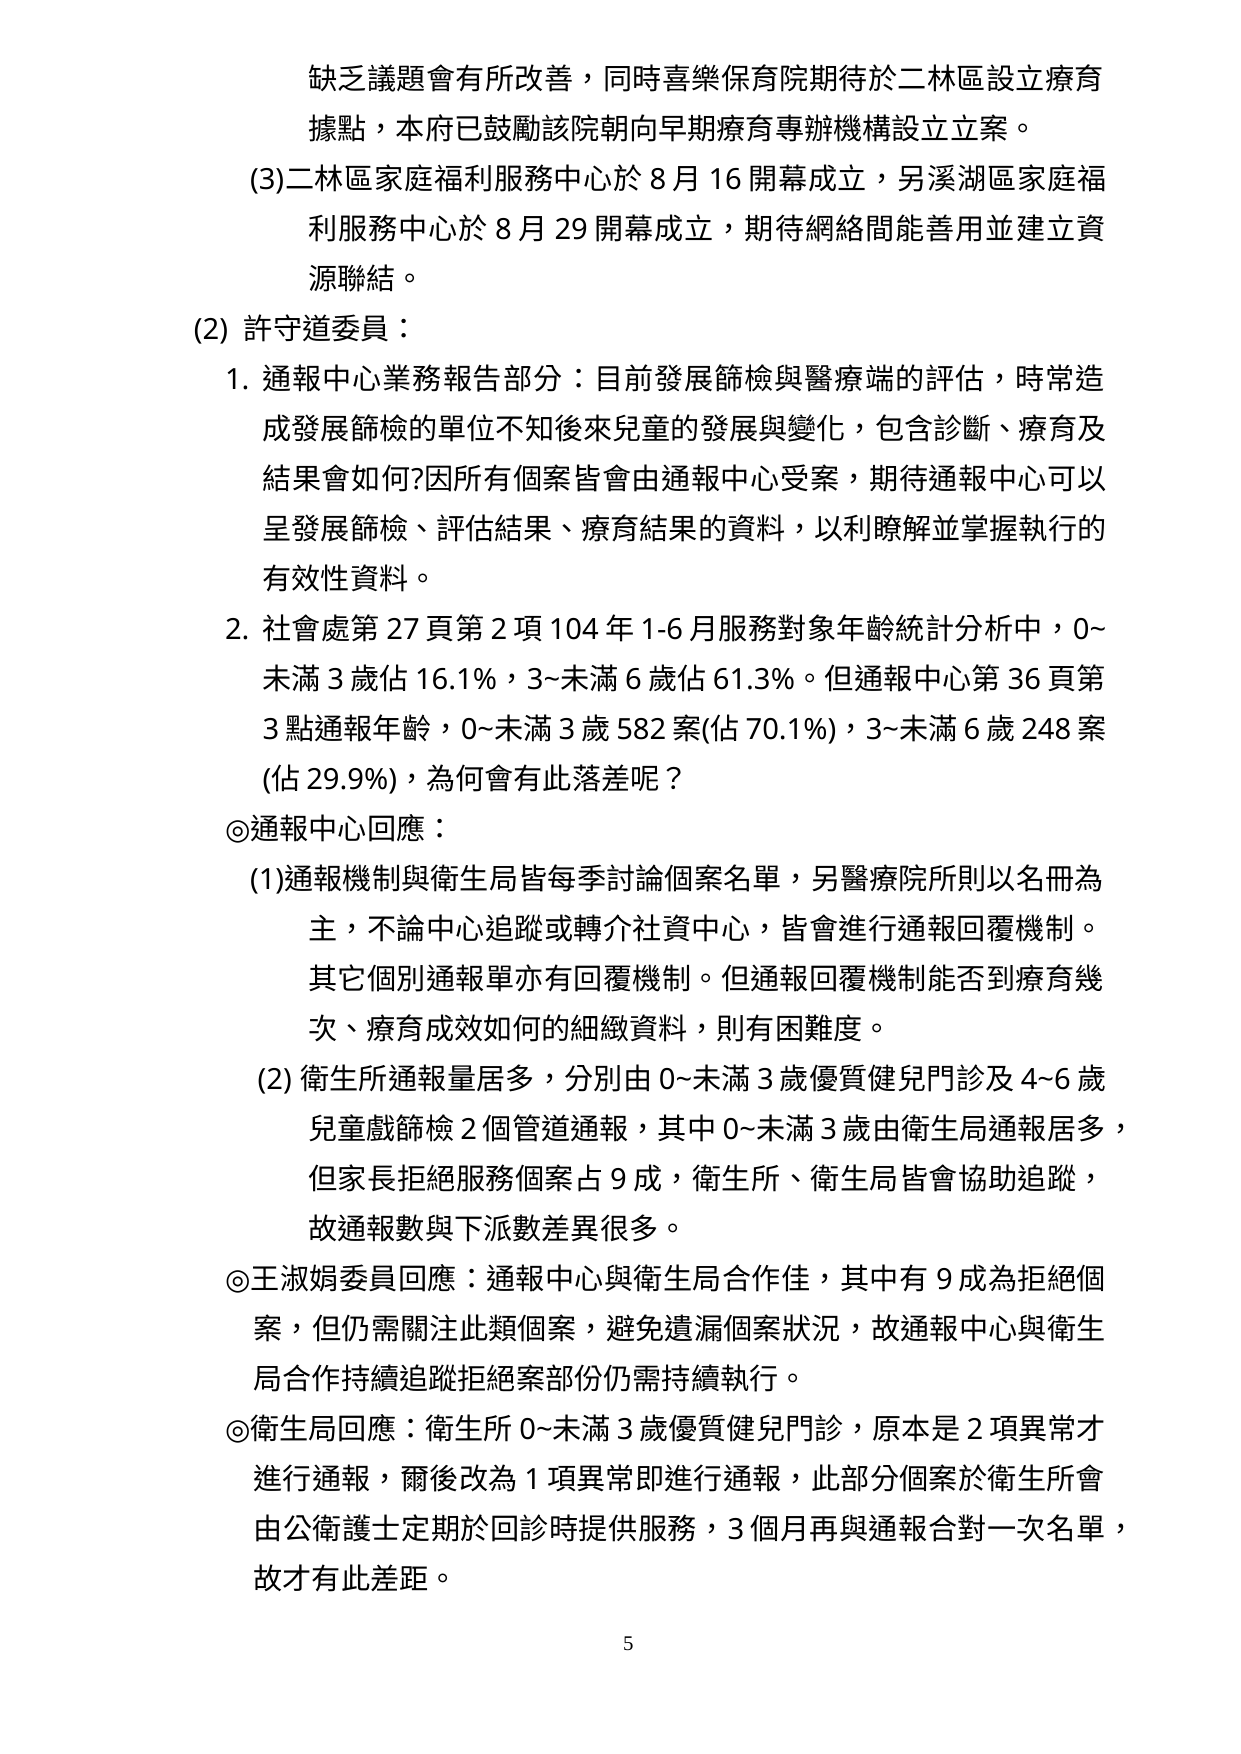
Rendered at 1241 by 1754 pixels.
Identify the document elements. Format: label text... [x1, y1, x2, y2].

text ◎通報中心回應： [225, 799, 1106, 849]
text ◎衛生局回應：衛生所0~未滿3歲優質健兒門診，原本是2項異常才進行通報，爾後改為1項異常即進行通報，此部分個案於衛生所會由公衛護士定期於回診時提供服務，3個月再與通報合對一次名單，故才有此差距。 [225, 1399, 1106, 1599]
text (1)通報機制與衛生局皆每季討論個案名單，另醫療院所則以名冊為主，不論中心追蹤或轉介社資中心，皆會進行通報回覆機制。其它個別通報單亦有回覆機制。但通報回覆機制能否到療育幾次、療育成效如何的細緻資料，則有困難度。 [250, 849, 1106, 1049]
list 通報中心業務報告部分：目前發展篩檢與醫療端的評估，時常造成發展篩檢的單位不知後來兒童的發展與變化，包含診斷、療育及結果會如何?因所有個案皆會由通報中心受案，期待通報中心可以呈發展篩檢、評估結果、療育結果的資料，以利瞭解並掌握執行的有效性資料。 [225, 349, 1106, 599]
text (2) 衛生所通報量居多，分別由0~未滿3歲優質健兒門診及4~6歲兒童戲篩檢2個管道通報，其中0~未滿3歲由衛生局通報居多，但家長拒絕服務個案占9成，衛生所、衛生局皆會協助追蹤，故通報數與下派數差異很多。 [250, 1049, 1106, 1249]
list 許守道委員： [194, 299, 1106, 349]
text ◎王淑娟委員回應：通報中心與衛生局合作佳，其中有9成為拒絕個案，但仍需關注此類個案，避免遺漏個案狀況，故通報中心與衛生局合作持續追蹤拒絕案部份仍需持續執行。 [225, 1249, 1106, 1399]
text (3)二林區家庭福利服務中心於8月16開幕成立，另溪湖區家庭福利服務中心於8月29開幕成立，期待網絡間能善用並建立資源聯結。 [250, 149, 1106, 299]
list 社會處第27頁第2項104年1-6月服務對象年齡統計分析中，0~未滿3歲佔16.1%，3~未滿6歲佔61.3%。但通報中心第36頁第3點通報年齡，0~未滿3歲582案(佔70.1%)，3~未滿6歲248案(佔29.9%)，為何會有此落差呢？ [225, 599, 1106, 799]
text 缺乏議題會有所改善，同時喜樂保育院期待於二林區設立療育據點，本府已鼓勵該院朝向早期療育專辦機構設立立案。 [250, 49, 1106, 149]
